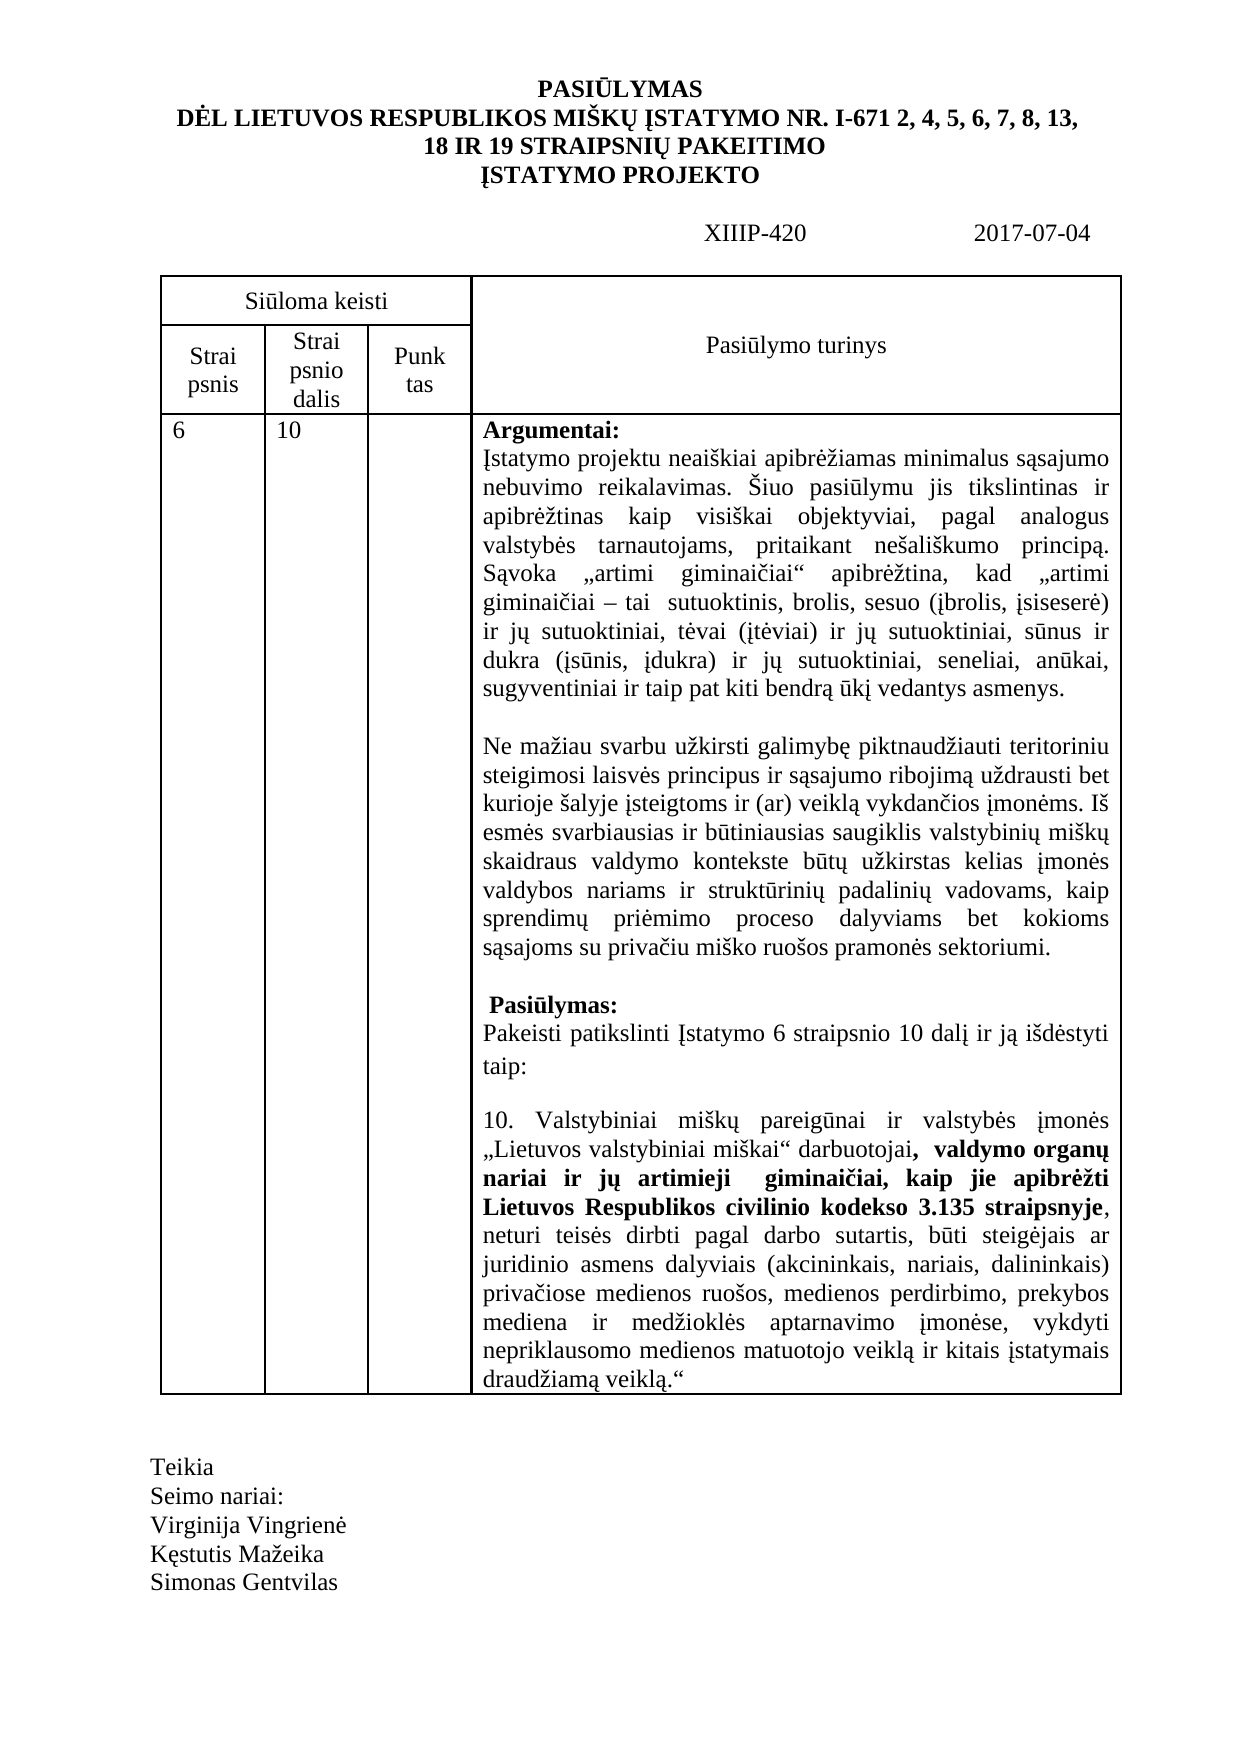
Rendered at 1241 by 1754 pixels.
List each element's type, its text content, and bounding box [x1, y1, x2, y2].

text DĖL LIETUVOS RESPUBLIKOS MIŠKŲ ĮSTATYMO NR. I-671 2, 4, 5, 6, 7, 8, 13, 18 IR 19 STRAIPSNIŲ PAKEITIMO [165, 103, 1090, 160]
table_cell Straipsnis [162, 326, 264, 413]
table_cell 10 [266, 415, 367, 1393]
text XIIIP-420 2017-07-04 [150, 218, 1090, 246]
text Seimo nariai: [150, 1481, 1090, 1510]
text PASIŪLYMAS [150, 74, 1090, 103]
text Simonas Gentvilas [150, 1567, 1090, 1596]
table_header Siūloma keisti [162, 277, 470, 324]
table_cell Straipsnio dalis [266, 326, 367, 413]
table_cell [369, 415, 470, 1393]
text Kęstutis Mažeika [150, 1539, 1090, 1567]
text Teikia [150, 1452, 1090, 1481]
table_header Pasiūlymo turinys [473, 277, 1120, 413]
table_cell 6 [162, 415, 264, 1393]
table_cell Punktas [369, 326, 470, 413]
text ĮSTATYMO PROJEKTO [150, 160, 1090, 189]
text Virginija Vingrienė [150, 1510, 1090, 1539]
table_cell Argumentai: Įstatymo projektu neaiškiai apibrėžiamas minimalus sąsajumo nebuvimo reikalavimas. Šiuo pasiūlymu jis tikslintinas ir apibrėžtinas kaip visiškai objektyviai, pagal analogus valstybės tarnautojams, pritaikant nešališkumo principą. Sąvoka „artimi giminaičiai“ apibrėžtina, kad „artimi giminaičiai – tai sutuoktinis, brolis, sesuo (įbrolis, įsiseserė) ir jų sutuoktiniai, tėvai (įtėviai) ir jų sutuoktiniai, sūnus ir dukra (įsūnis, įdukra) ir jų sutuoktiniai, seneliai, anūkai, sugyventiniai ir taip pat kiti bendrą ūkį vedantys asmenys. Ne mažiau svarbu užkirsti galimybę piktnaudžiauti teritoriniu steigimosi laisvės principus ir sąsajumo ribojimą uždrausti bet kurioje šalyje įsteigtoms ir (ar) veiklą vykdančios įmonėms. Iš esmės svarbiausias ir būtiniausias saugiklis valstybinių miškų skaidraus valdymo kontekste būtų užkirstas kelias įmonės valdybos nariams ir struktūrinių padalinių vadovams, kaip sprendimų priėmimo proceso dalyviams bet kokioms sąsajoms su privačiu miško ruošos pramonės sektoriumi. Pasiūlymas: Pakeisti patikslinti Įstatymo 6 straipsnio 10 dalį ir ją išdėstyti taip: 10. Valstybiniai miškų pareigūnai ir valstybės įmonės „Lietuvos valstybiniai miškai“ darbuotojai, valdymo organų nariai ir jų artimieji giminaičiai, kaip jie apibrėžti Lietuvos Respublikos civilinio kodekso 3.135 straipsnyje, neturi teisės dirbti pagal darbo sutartis, būti steigėjais ar juridinio asmens dalyviais (akcininkais, nariais, dalininkais) privačiose medienos ruošos, medienos perdirbimo, prekybos mediena ir medžioklės aptarnavimo įmonėse, vykdyti nepriklausomo medienos matuotojo veiklą ir kitais įstatymais draudžiamą veiklą.“ [473, 415, 1120, 1393]
